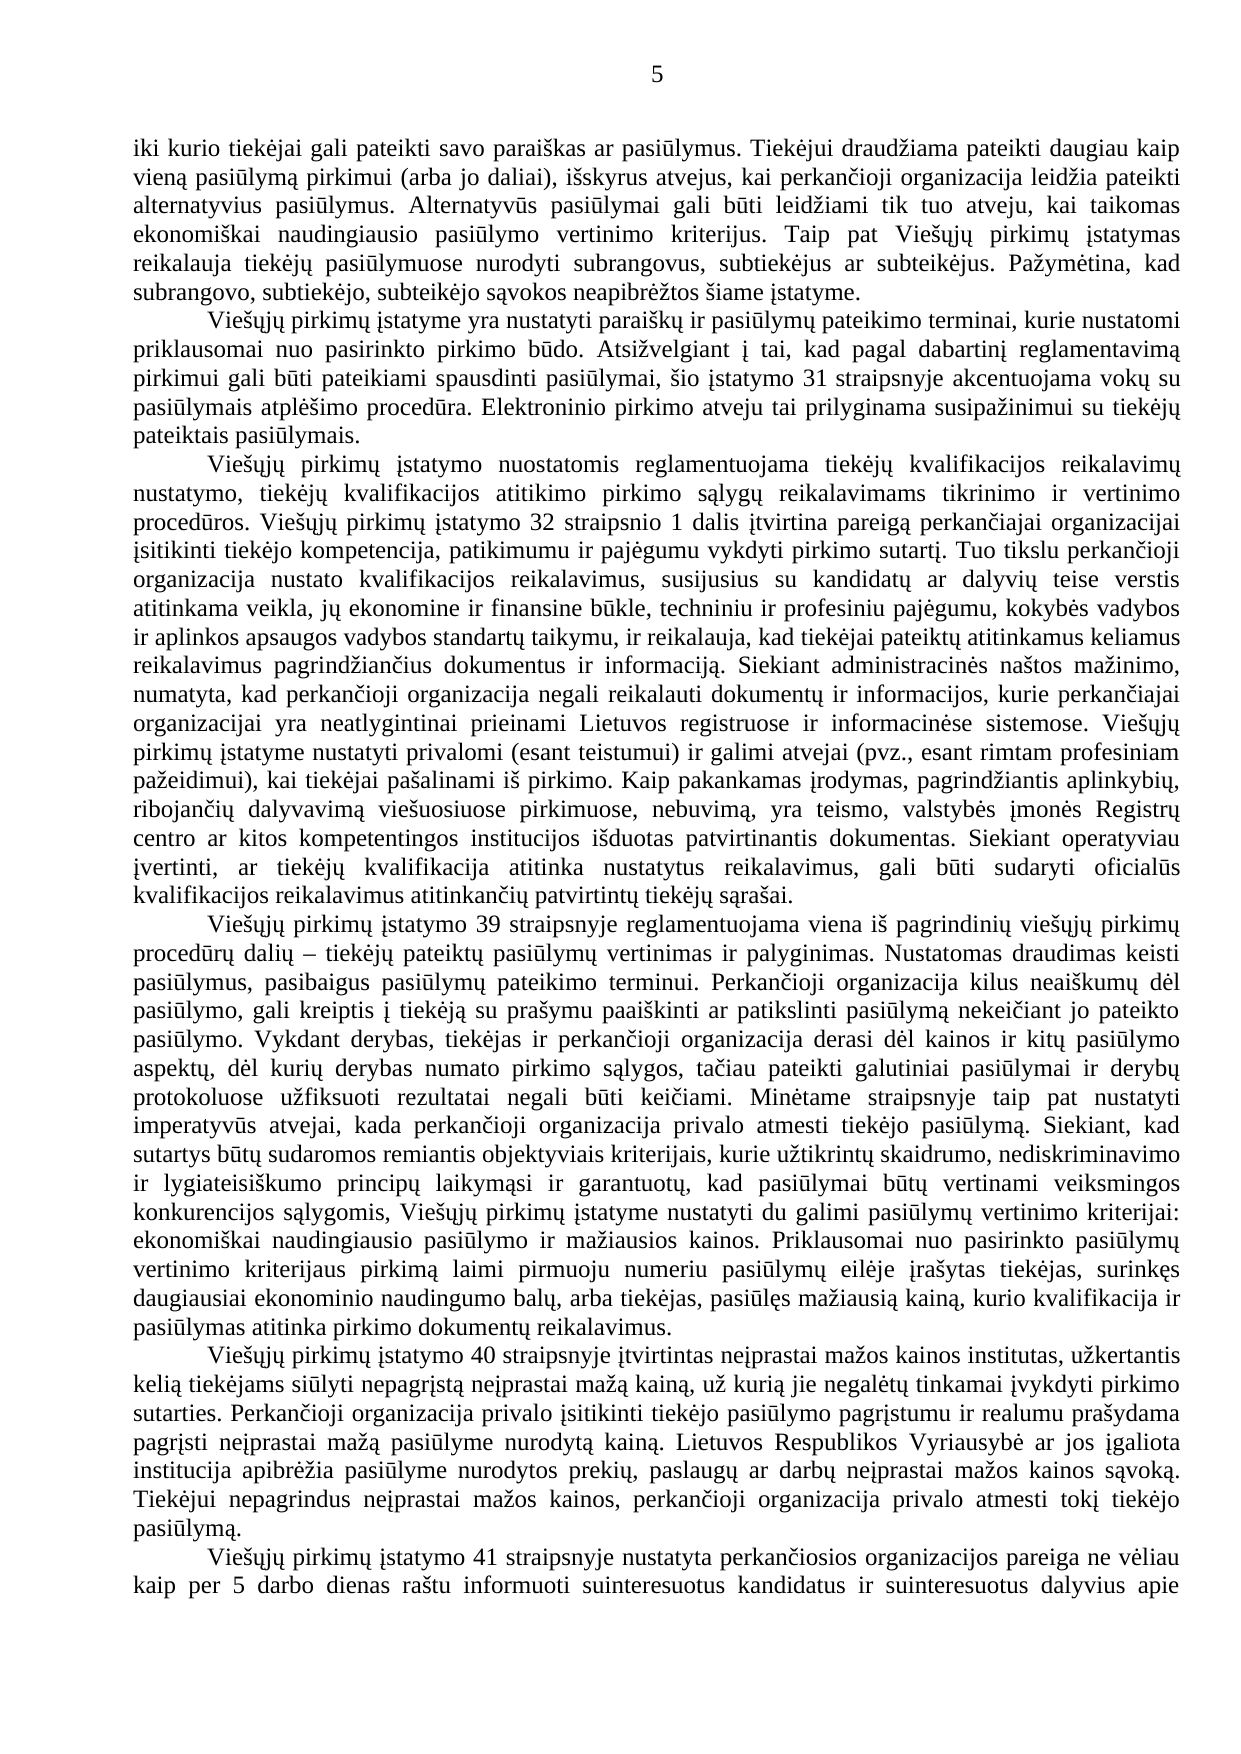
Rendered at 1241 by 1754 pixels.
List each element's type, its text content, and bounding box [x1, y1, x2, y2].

text Viešųjų pirkimų įstatyme yra nustatyti paraiškų ir pasiūlymų pateikimo terminai, kurie nustatomi priklausomai nuo pasirinkto pirkimo būdo. Atsižvelgiant į tai, kad pagal dabartinį reglamentavimą pirkimui gali būti pateikiami spausdinti pasiūlymai, šio įstatymo 31 straipsnyje akcentuojama vokų su pasiūlymais atplėšimo procedūra. Elektroninio pirkimo atveju tai prilyginama susipažinimui su tiekėjų pateiktais pasiūlymais. [133, 305, 1181, 449]
text Viešųjų pirkimų įstatymo 40 straipsnyje įtvirtintas neįprastai mažos kainos institutas, užkertantis kelią tiekėjams siūlyti nepagrįstą neįprastai mažą kainą, už kurią jie negalėtų tinkamai įvykdyti pirkimo sutarties. Perkančioji organizacija privalo įsitikinti tiekėjo pasiūlymo pagrįstumu ir realumu prašydama pagrįsti neįprastai mažą pasiūlyme nurodytą kainą. Lietuvos Respublikos Vyriausybė ar jos įgaliota institucija apibrėžia pasiūlyme nurodytos prekių, paslaugų ar darbų neįprastai mažos kainos sąvoką. Tiekėjui nepagrindus neįprastai mažos kainos, perkančioji organizacija privalo atmesti tokį tiekėjo pasiūlymą. [133, 1340, 1181, 1542]
text Viešųjų pirkimų įstatymo 39 straipsnyje reglamentuojama viena iš pagrindinių viešųjų pirkimų procedūrų dalių – tiekėjų pateiktų pasiūlymų vertinimas ir palyginimas. Nustatomas draudimas keisti pasiūlymus, pasibaigus pasiūlymų pateikimo terminui. Perkančioji organizacija kilus neaiškumų dėl pasiūlymo, gali kreiptis į tiekėją su prašymu paaiškinti ar patikslinti pasiūlymą nekeičiant jo pateikto pasiūlymo. Vykdant derybas, tiekėjas ir perkančioji organizacija derasi dėl kainos ir kitų pasiūlymo aspektų, dėl kurių derybas numato pirkimo sąlygos, tačiau pateikti galutiniai pasiūlymai ir derybų protokoluose užfiksuoti rezultatai negali būti keičiami. Minėtame straipsnyje taip pat nustatyti imperatyvūs atvejai, kada perkančioji organizacija privalo atmesti tiekėjo pasiūlymą. Siekiant, kad sutartys būtų sudaromos remiantis objektyviais kriterijais, kurie užtikrintų skaidrumo, nediskriminavimo ir lygiateisiškumo principų laikymąsi ir garantuotų, kad pasiūlymai būtų vertinami veiksmingos konkurencijos sąlygomis, Viešųjų pirkimų įstatyme nustatyti du galimi pasiūlymų vertinimo kriterijai: ekonomiškai naudingiausio pasiūlymo ir mažiausios kainos. Priklausomai nuo pasirinkto pasiūlymų vertinimo kriterijaus pirkimą laimi pirmuoju numeriu pasiūlymų eilėje įrašytas tiekėjas, surinkęs daugiausiai ekonominio naudingumo balų, arba tiekėjas, pasiūlęs mažiausią kainą, kurio kvalifikacija ir pasiūlymas atitinka pirkimo dokumentų reikalavimus. [133, 909, 1181, 1340]
text iki kurio tiekėjai gali pateikti savo paraiškas ar pasiūlymus. Tiekėjui draudžiama pateikti daugiau kaip vieną pasiūlymą pirkimui (arba jo daliai), išskyrus atvejus, kai perkančioji organizacija leidžia pateikti alternatyvius pasiūlymus. Alternatyvūs pasiūlymai gali būti leidžiami tik tuo atveju, kai taikomas ekonomiškai naudingiausio pasiūlymo vertinimo kriterijus. Taip pat Viešųjų pirkimų įstatymas reikalauja tiekėjų pasiūlymuose nurodyti subrangovus, subtiekėjus ar subteikėjus. Pažymėtina, kad subrangovo, subtiekėjo, subteikėjo sąvokos neapibrėžtos šiame įstatyme. [133, 133, 1181, 305]
text Viešųjų pirkimų įstatymo nuostatomis reglamentuojama tiekėjų kvalifikacijos reikalavimų nustatymo, tiekėjų kvalifikacijos atitikimo pirkimo sąlygų reikalavimams tikrinimo ir vertinimo procedūros. Viešųjų pirkimų įstatymo 32 straipsnio 1 dalis įtvirtina pareigą perkančiajai organizacijai įsitikinti tiekėjo kompetencija, patikimumu ir pajėgumu vykdyti pirkimo sutartį. Tuo tikslu perkančioji organizacija nustato kvalifikacijos reikalavimus, susijusius su kandidatų ar dalyvių teise verstis atitinkama veikla, jų ekonomine ir finansine būkle, techniniu ir profesiniu pajėgumu, kokybės vadybos ir aplinkos apsaugos vadybos standartų taikymu, ir reikalauja, kad tiekėjai pateiktų atitinkamus keliamus reikalavimus pagrindžiančius dokumentus ir informaciją. Siekiant administracinės naštos mažinimo, numatyta, kad perkančioji organizacija negali reikalauti dokumentų ir informacijos, kurie perkančiajai organizacijai yra neatlygintinai prieinami Lietuvos registruose ir informacinėse sistemose. Viešųjų pirkimų įstatyme nustatyti privalomi (esant teistumui) ir galimi atvejai (pvz., esant rimtam profesiniam pažeidimui), kai tiekėjai pašalinami iš pirkimo. Kaip pakankamas įrodymas, pagrindžiantis aplinkybių, ribojančių dalyvavimą viešuosiuose pirkimuose, nebuvimą, yra teismo, valstybės įmonės Registrų centro ar kitos kompetentingos institucijos išduotas patvirtinantis dokumentas. Siekiant operatyviau įvertinti, ar tiekėjų kvalifikacija atitinka nustatytus reikalavimus, gali būti sudaryti oficialūs kvalifikacijos reikalavimus atitinkančių patvirtintų tiekėjų sąrašai. [133, 449, 1181, 909]
text Viešųjų pirkimų įstatymo 41 straipsnyje nustatyta perkančiosios organizacijos pareiga ne vėliau kaip per 5 darbo dienas raštu informuoti suinteresuotus kandidatus ir suinteresuotus dalyvius apie [133, 1542, 1181, 1599]
